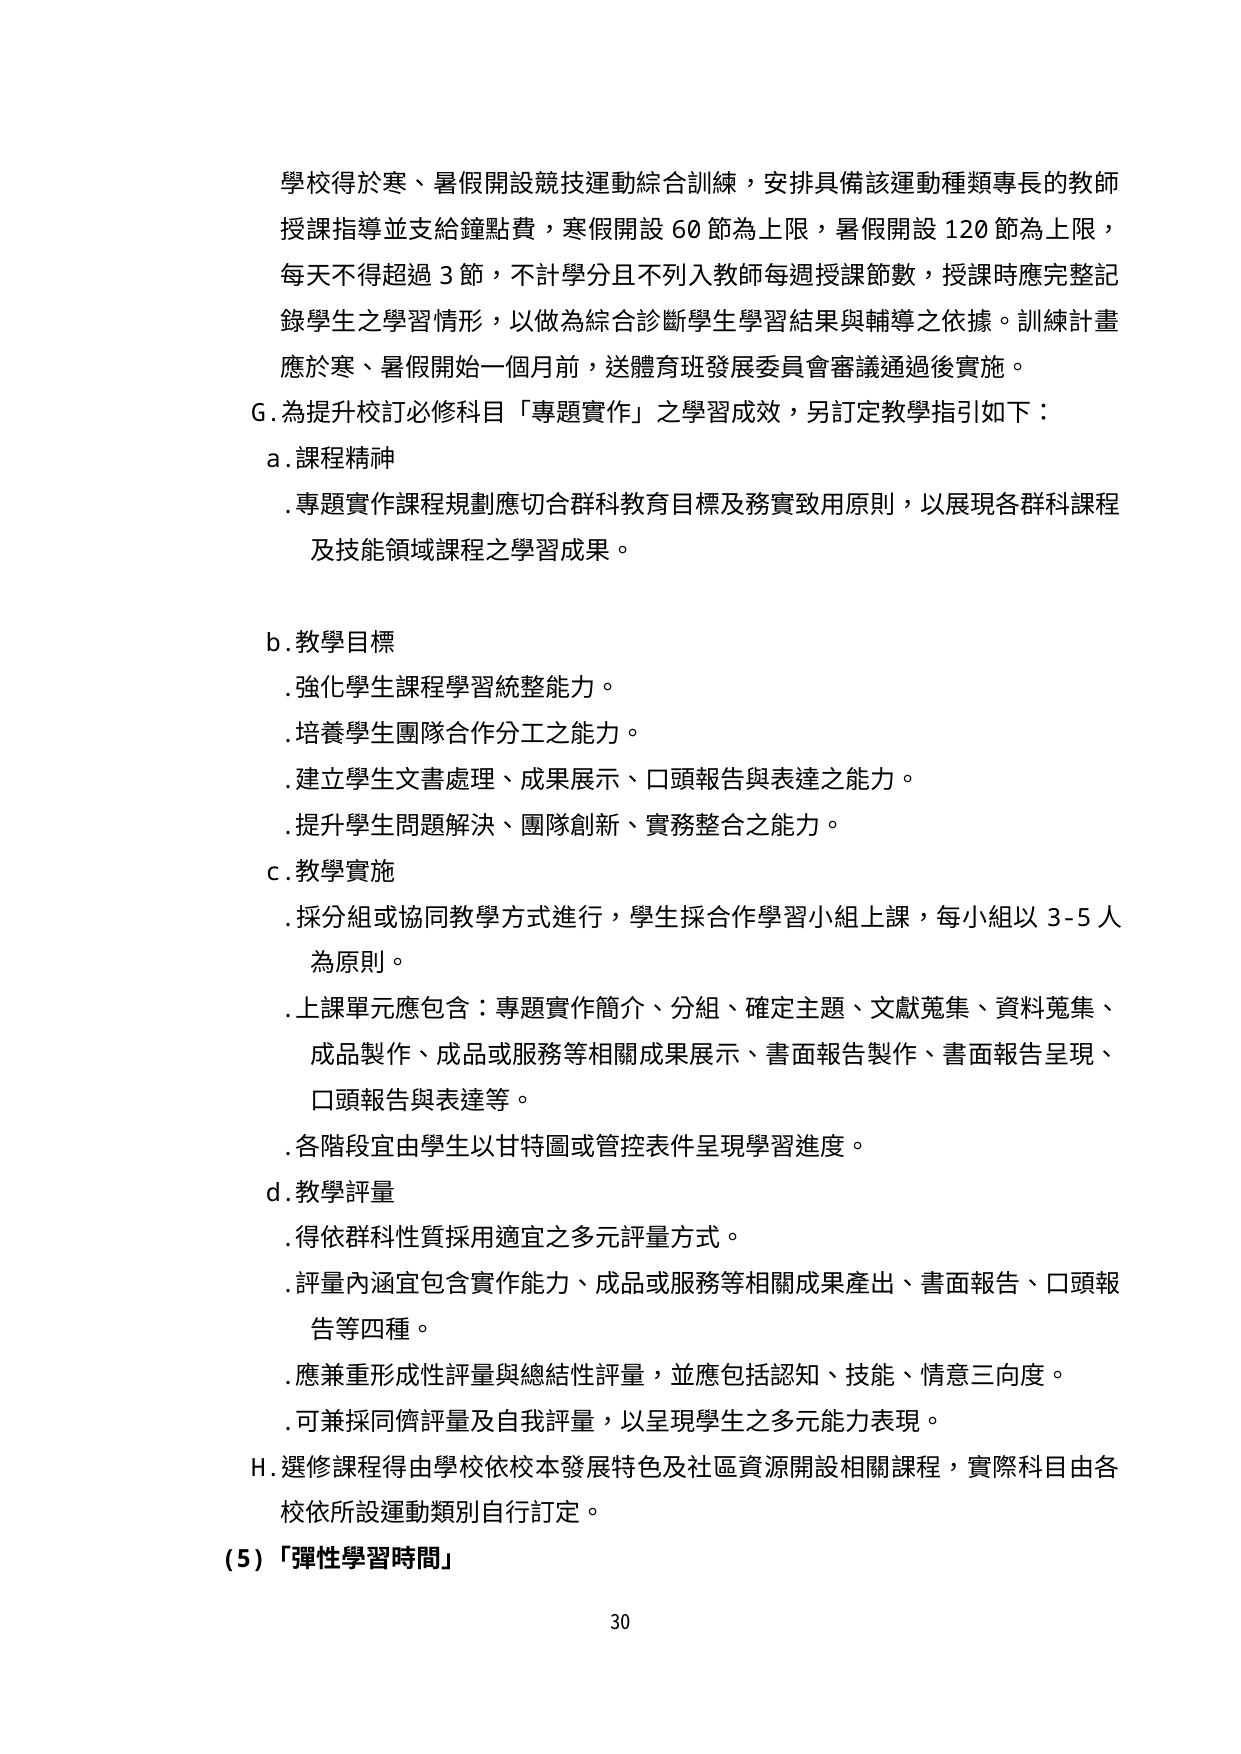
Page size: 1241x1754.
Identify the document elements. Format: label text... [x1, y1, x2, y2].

text ․評量內涵宜包含實作能力、成品或服務等相關成果產出、書面報告、口頭報告等四種。 [280, 1256, 1122, 1348]
text 學校得於寒、暑假開設競技運動綜合訓練，安排具備該運動種類專長的教師授課指導並支給鐘點費，寒假開設60節為上限，暑假開設120節為上限，每天不得超過3節，不計學分且不列入教師每週授課節數，授課時應完整記錄學生之學習情形，以做為綜合診斷學生學習結果與輔導之依據。訓練計畫應於寒、暑假開始一個月前，送體育班發展委員會審議通過後實施。 [251, 156, 1122, 385]
text ․各階段宜由學生以甘特圖或管控表件呈現學習進度。 [280, 1118, 1122, 1164]
text ․提升學生問題解決、團隊創新、實務整合之能力。 [280, 798, 1122, 843]
text ․培養學生團隊合作分工之能力。 [280, 706, 1122, 752]
text ․得依群科性質採用適宜之多元評量方式。 [280, 1210, 1122, 1256]
text ․專題實作課程規劃應切合群科教育目標及務實致用原則，以展現各群科課程及技能領域課程之學習成果。 [280, 477, 1122, 568]
text ․上課單元應包含：專題實作簡介、分組、確定主題、文獻蒐集、資料蒐集、成品製作、成品或服務等相關成果展示、書面報告製作、書面報告呈現、口頭報告與表達等。 [280, 981, 1122, 1118]
text G.為提升校訂必修科目「專題實作」之學習成效，另訂定教學指引如下： [251, 385, 1122, 431]
text d.教學評量 [251, 1164, 1122, 1210]
text (5)「彈性學習時間」 [221, 1531, 1122, 1577]
text ․可兼採同儕評量及自我評量，以呈現學生之多元能力表現。 [280, 1393, 1122, 1439]
text ․強化學生課程學習統整能力。 [280, 660, 1122, 706]
text c.教學實施 [251, 843, 1122, 889]
text a.課程精神 [251, 431, 1122, 477]
text H.選修課程得由學校依校本發展特色及社區資源開設相關課程，實際科目由各校依所設運動類別自行訂定。 [251, 1439, 1122, 1531]
text ․應兼重形成性評量與總結性評量，並應包括認知、技能、情意三向度。 [280, 1348, 1122, 1393]
text ․建立學生文書處理、成果展示、口頭報告與表達之能力。 [280, 752, 1122, 798]
text ․採分組或協同教學方式進行，學生採合作學習小組上課，每小組以3-5人為原則。 [280, 889, 1122, 981]
text b.教學目標 [251, 614, 1122, 660]
